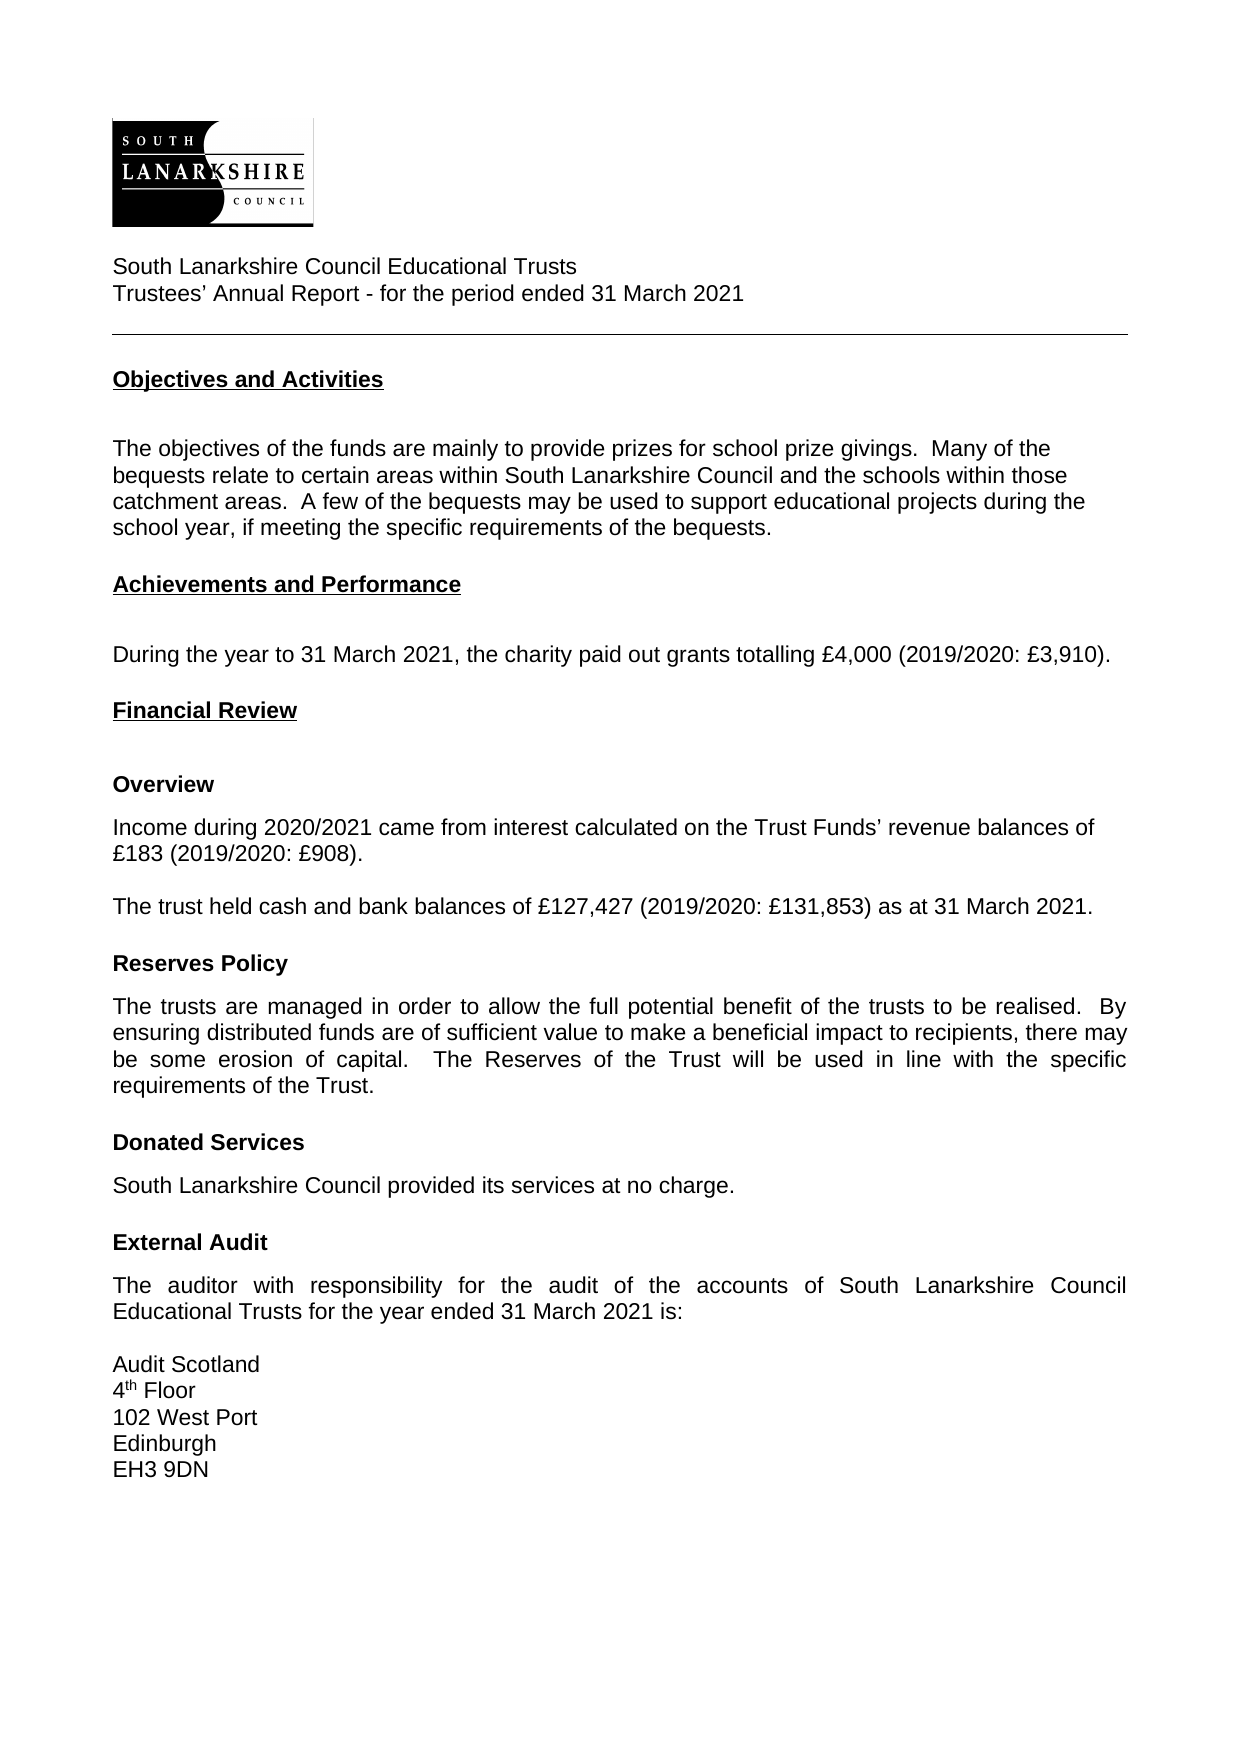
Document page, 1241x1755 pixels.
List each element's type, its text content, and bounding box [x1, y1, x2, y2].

text The trust held cash and bank balances of £127,427 (2019/2020: £131,853) as at 31 March 2021. [112, 893, 1128, 919]
subtitle External Audit [112, 1229, 1128, 1255]
subtitle Achievements and Performance [112, 571, 1128, 597]
text The trusts are managed in order to allow the full potential benefit of the trusts to be realised. By ensuring distributed funds are of sufficient value to make a beneficial impact to recipients, there may be some erosion of capital. The Reserves of the Trust will be used in line with the specific requirements of the Trust. [112, 993, 1128, 1098]
text Trustees’ Annual Report - for the period ended 31 March 2021 [112, 279, 1128, 334]
subtitle Financial Review [112, 697, 1128, 724]
subtitle Donated Services [112, 1129, 1128, 1155]
subtitle Overview [112, 771, 1128, 797]
text EH3 9DN [112, 1456, 1128, 1483]
text 102 West Port [112, 1403, 1128, 1430]
text South Lanarkshire Council Educational Trusts [112, 253, 1128, 279]
text 4th Floor [112, 1377, 1128, 1403]
subtitle Reserves Policy [112, 950, 1128, 976]
text Audit Scotland [112, 1351, 1128, 1377]
text South Lanarkshire Council provided its services at no charge. [112, 1172, 1128, 1198]
text During the year to 31 March 2021, the charity paid out grants totalling £4,000 (2019/2020: £3,910). [112, 641, 1128, 667]
text Edinburgh [112, 1430, 1128, 1456]
text The objectives of the funds are mainly to provide prizes for school prize givings. Many of the bequests relate to certain areas within South Lanarkshire Council and the schools within those catchment areas. A few of the bequests may be used to support educational projects during the school year, if meeting the specific requirements of the bequests. [112, 435, 1128, 541]
text Income during 2020/2021 came from interest calculated on the Trust Funds’ revenue balances of £183 (2019/2020: £908). [112, 814, 1128, 867]
text The auditor with responsibility for the audit of the accounts of South Lanarkshire Council Educational Trusts for the year ended 31 March 2021 is: [112, 1272, 1128, 1324]
subtitle Objectives and Activities [112, 366, 1128, 392]
